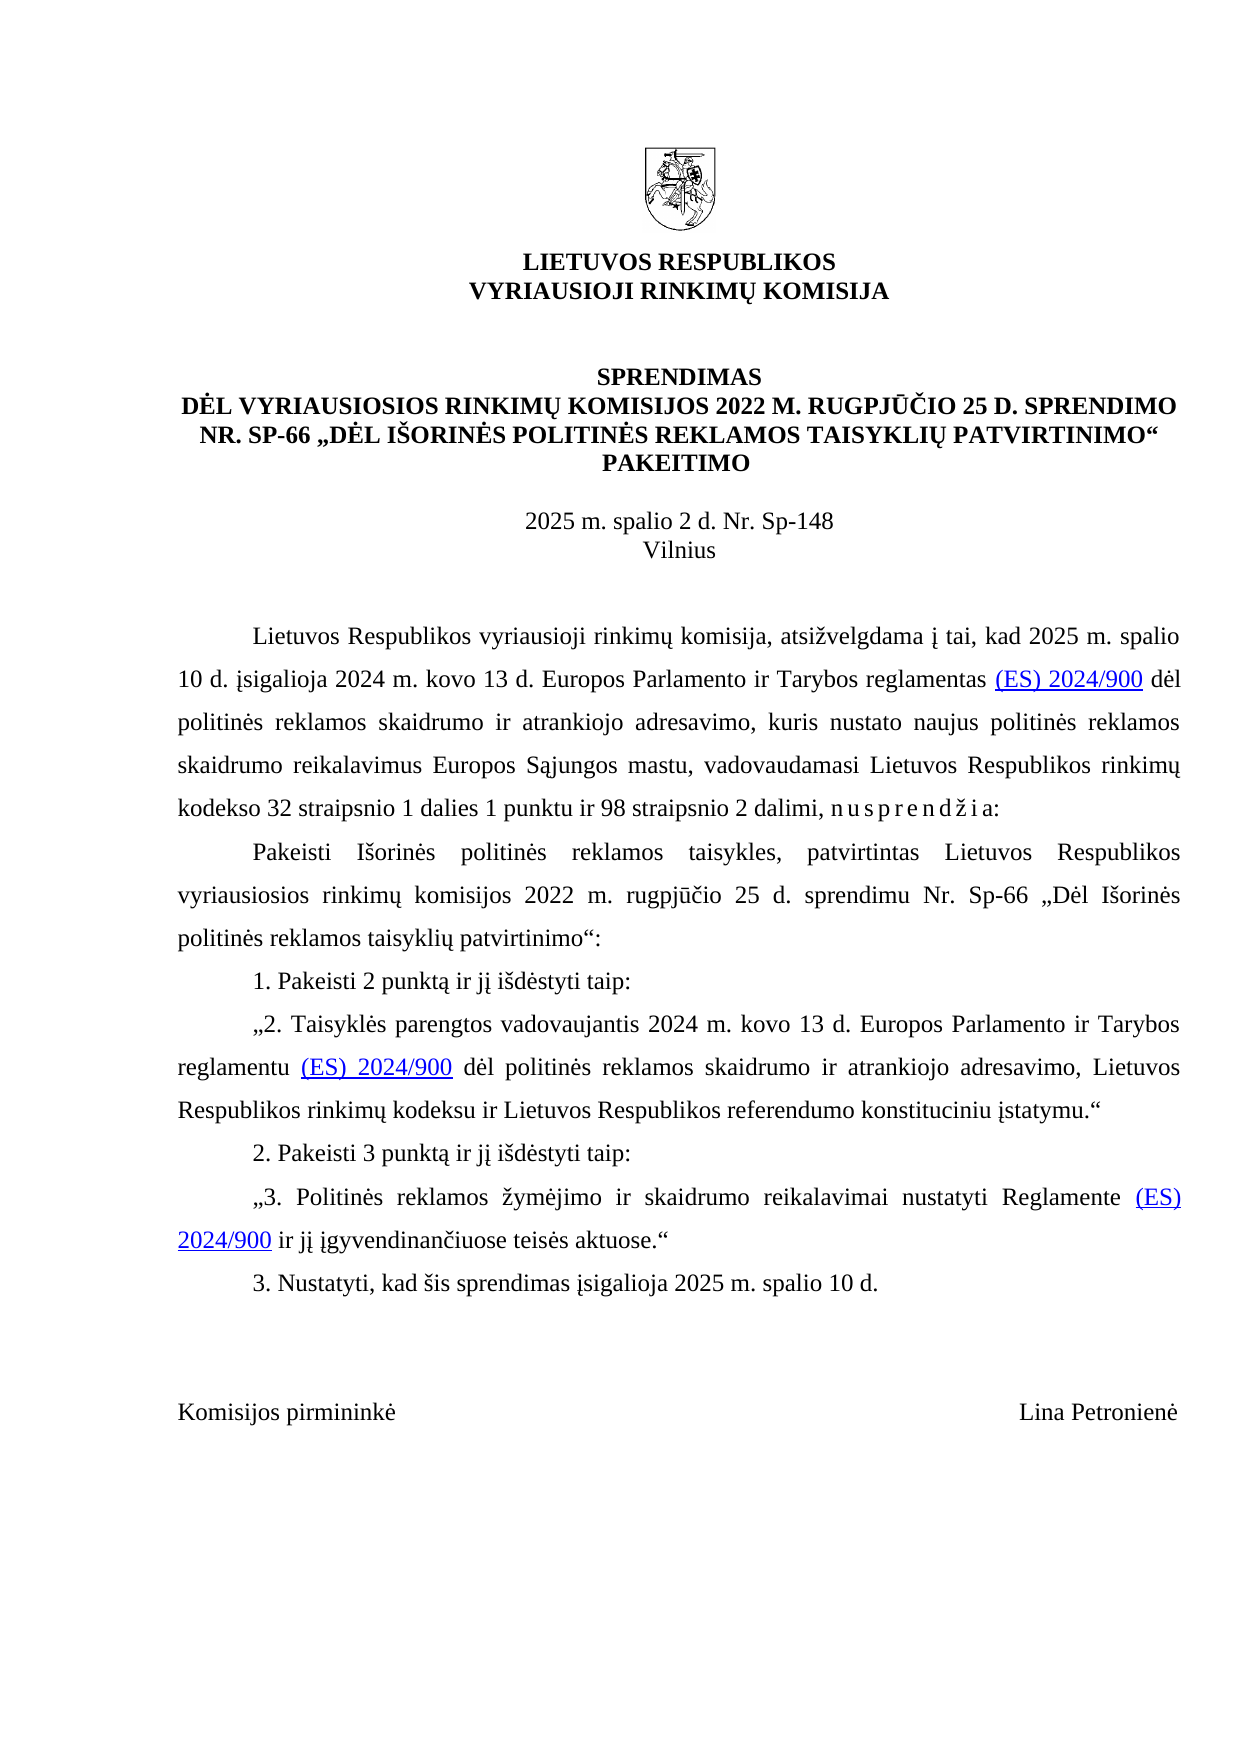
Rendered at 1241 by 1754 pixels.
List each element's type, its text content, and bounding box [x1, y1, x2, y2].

text „3. Politinės reklamos žymėjimo ir skaidrumo reikalavimai nustatyti Reglamente (ES) 2024/900 ir jį įgyvendinančiuose teisės aktuose.“ [177, 1182, 1181, 1253]
text VYRIAUSIOJI RINKIMŲ KOMISIJA [177, 276, 1181, 305]
text SPRENDIMAS [177, 362, 1181, 391]
text LIETUVOS RESPUBLIKOS [177, 247, 1181, 276]
text Vilnius [177, 535, 1181, 563]
text Lietuvos Respublikos vyriausioji rinkimų komisija, atsižvelgdama į tai, kad 2025 m. spalio 10 d. įsigalioja 2024 m. kovo 13 d. Europos Parlamento ir Tarybos reglamentas (ES) 2024/900 dėl politinės reklamos skaidrumo ir atrankiojo adresavimo, kuris nustato naujus politinės reklamos skaidrumo reikalavimus Europos Sąjungos mastu, vadovaudamasi Lietuvos Respublikos rinkimų kodekso 32 straipsnio 1 dalies 1 punktu ir 98 straipsnio 2 dalimi, nusprendžia: [177, 621, 1181, 822]
text Pakeisti Išorinės politinės reklamos taisykles, patvirtintas Lietuvos Respublikos vyriausiosios rinkimų komisijos 2022 m. rugpjūčio 25 d. sprendimu Nr. Sp-66 „Dėl Išorinės politinės reklamos taisyklių patvirtinimo“: [177, 837, 1181, 952]
text 3. Nustatyti, kad šis sprendimas įsigalioja 2025 m. spalio 10 d. [177, 1268, 1181, 1297]
text DĖL Vyriausiosios rinkimų komisijos 2022 m. rugpjūčio 25 d. sprendimo Nr. Sp-66 „dėl išorinės politinės reklamos taisyklių patvirtinimo“ PAKEITIMO [177, 391, 1181, 477]
text 1. Pakeisti 2 punktą ir jį išdėstyti taip: [177, 966, 1181, 995]
text Komisijos pirmininkė Lina Petronienė [177, 1397, 1181, 1426]
text 2025 m. spalio 2 d. Nr. Sp-148 [177, 506, 1181, 535]
text 2. Pakeisti 3 punktą ir jį išdėstyti taip: [177, 1138, 1181, 1167]
text „2. Taisyklės parengtos vadovaujantis 2024 m. kovo 13 d. Europos Parlamento ir Tarybos reglamentu (ES) 2024/900 dėl politinės reklamos skaidrumo ir atrankiojo adresavimo, Lietuvos Respublikos rinkimų kodeksu ir Lietuvos Respublikos referendumo konstituciniu įstatymu.“ [177, 1009, 1181, 1124]
